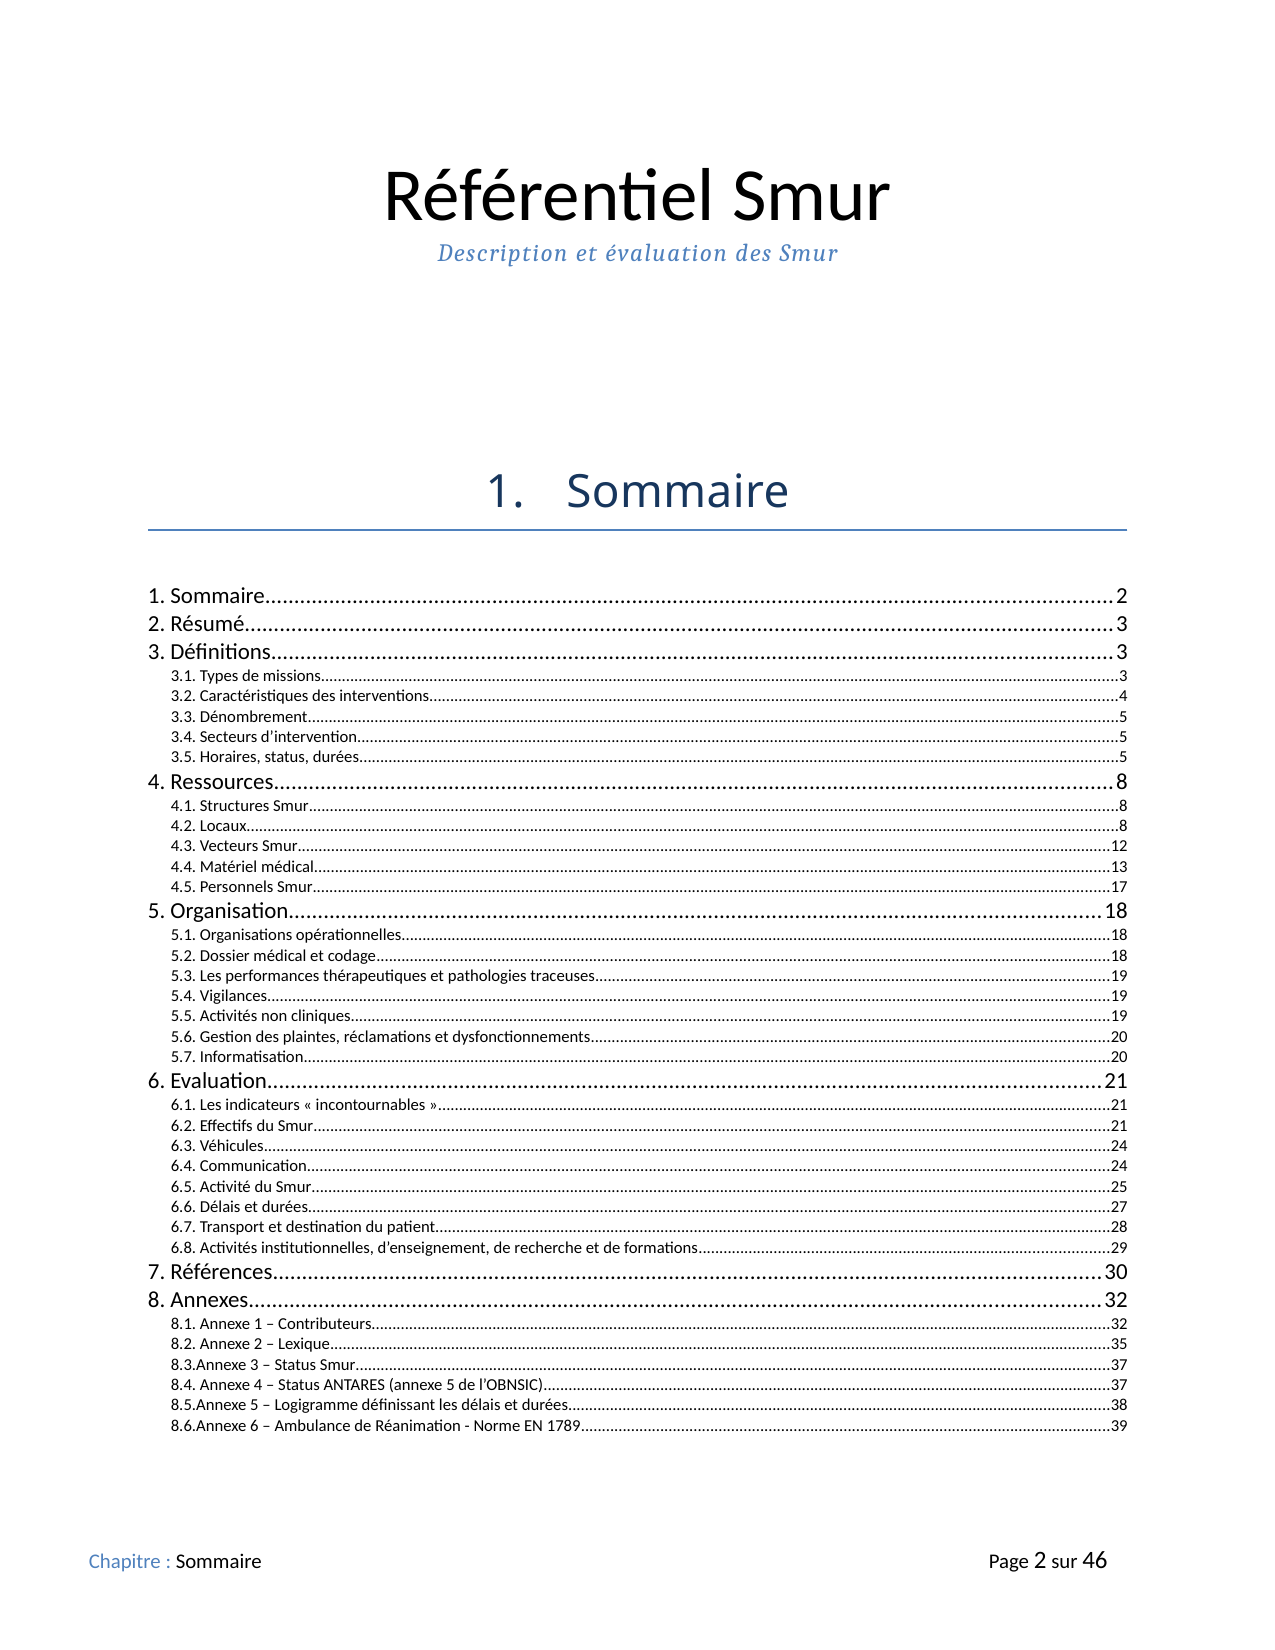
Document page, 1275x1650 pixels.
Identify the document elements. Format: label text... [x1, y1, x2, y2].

text 6.7. Transport et destination du patient 28 [171, 1217, 1127, 1237]
text 8. Annexes 32 [148, 1285, 1127, 1313]
text 4.3. Vecteurs Smur 12 [171, 836, 1127, 856]
text 4. Ressources 8 [148, 767, 1127, 795]
text 8.6.Annexe 6 – Ambulance de Réanimation - Norme EN 1789 39 [171, 1415, 1127, 1435]
text 5.1. Organisations opérationnelles 18 [171, 924, 1127, 945]
text 5. Organisation 18 [148, 896, 1127, 924]
text 4.2. Locaux 8 [171, 815, 1127, 836]
text 7. Références 30 [148, 1257, 1127, 1285]
text 2. Résumé 3 [148, 609, 1127, 637]
text 8.4. Annexe 4 – Status ANTARES (annexe 5 de l’OBNSIC) 37 [171, 1374, 1127, 1394]
text 5.2. Dossier médical et codage 18 [171, 945, 1127, 965]
text 4.4. Matériel médical 13 [171, 856, 1127, 876]
text 3. Définitions 3 [148, 637, 1127, 665]
text 5.6. Gestion des plaintes, réclamations et dysfonctionnements 20 [171, 1026, 1127, 1046]
text 6.3. Véhicules 24 [171, 1135, 1127, 1156]
text 8.2. Annexe 2 – Lexique 35 [171, 1333, 1127, 1354]
text 3.4. Secteurs d’intervention 5 [171, 726, 1127, 747]
text 6.2. Effectifs du Smur 21 [171, 1115, 1127, 1135]
text 4.5. Personnels Smur 17 [171, 876, 1127, 896]
text 3.1. Types de missions 3 [171, 665, 1127, 686]
text 5.5. Activités non cliniques 19 [171, 1006, 1127, 1026]
subtitle Description et évaluation des Smur [148, 239, 1127, 268]
text 6. Evaluation 21 [148, 1067, 1127, 1095]
subtitle Sommaire [148, 458, 1127, 529]
text 5.7. Informatisation 20 [171, 1046, 1127, 1067]
text 6.1. Les indicateurs « incontournables » 21 [171, 1095, 1127, 1115]
text 1. Sommaire 2 [148, 581, 1127, 609]
text 8.5.Annexe 5 – Logigramme définissant les délais et durées 38 [171, 1394, 1127, 1415]
text 3.2. Caractéristiques des interventions 4 [171, 686, 1127, 706]
text 6.6. Délais et durées 27 [171, 1196, 1127, 1217]
text 3.3. Dénombrement 5 [171, 706, 1127, 726]
text 4.1. Structures Smur 8 [171, 795, 1127, 815]
text Référentiel Smur [148, 148, 1127, 239]
text 5.4. Vigilances 19 [171, 985, 1127, 1006]
text 6.4. Communication 24 [171, 1156, 1127, 1176]
text 6.5. Activité du Smur 25 [171, 1176, 1127, 1196]
text 5.3. Les performances thérapeutiques et pathologies traceuses 19 [171, 965, 1127, 985]
text 3.5. Horaires, status, durées 5 [171, 747, 1127, 767]
text 8.1. Annexe 1 – Contributeurs 32 [171, 1313, 1127, 1333]
text 6.8. Activités institutionnelles, d’enseignement, de recherche et de formations 29 [171, 1237, 1127, 1257]
text 8.3.Annexe 3 – Status Smur 37 [171, 1354, 1127, 1374]
